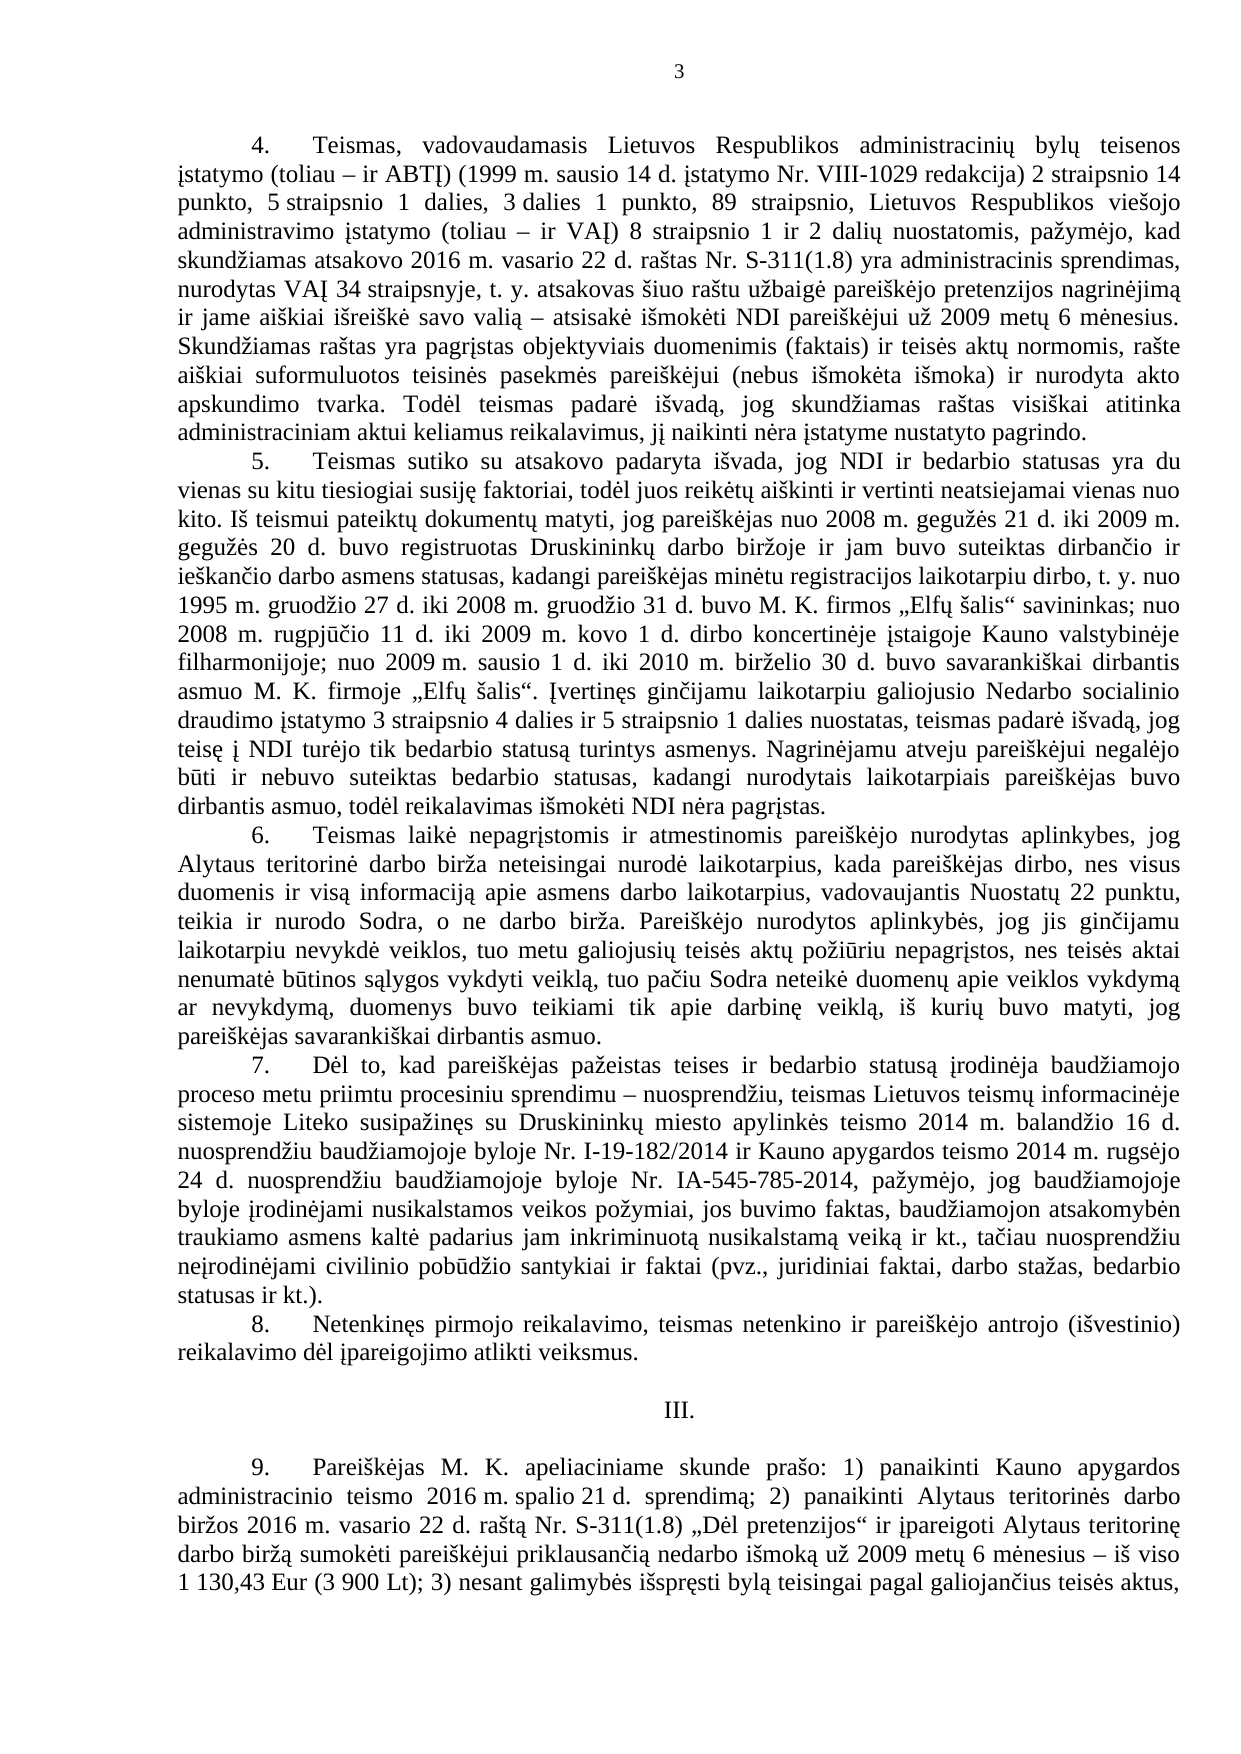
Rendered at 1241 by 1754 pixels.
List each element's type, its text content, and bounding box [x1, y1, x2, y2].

text 5. Teismas sutiko su atsakovo padaryta išvada, jog NDI ir bedarbio statusas yra du vienas su kitu tiesiogiai susiję faktoriai, todėl juos reikėtų aiškinti ir vertinti neatsiejamai vienas nuo kito. Iš teismui pateiktų dokumentų matyti, jog pareiškėjas nuo 2008 m. gegužės 21 d. iki 2009 m. gegužės 20 d. buvo registruotas Druskininkų darbo biržoje ir jam buvo suteiktas dirbančio ir ieškančio darbo asmens statusas, kadangi pareiškėjas minėtu registracijos laikotarpiu dirbo, t. y. nuo 1995 m. gruodžio 27 d. iki 2008 m. gruodžio 31 d. buvo M. K. firmos „Elfų šalis“ savininkas; nuo 2008 m. rugpjūčio 11 d. iki 2009 m. kovo 1 d. dirbo koncertinėje įstaigoje Kauno valstybinėje filharmonijoje; nuo 2009 m. sausio 1 d. iki 2010 m. birželio 30 d. buvo savarankiškai dirbantis asmuo M. K. firmoje „Elfų šalis“. Įvertinęs ginčijamu laikotarpiu galiojusio Nedarbo socialinio draudimo įstatymo 3 straipsnio 4 dalies ir 5 straipsnio 1 dalies nuostatas, teismas padarė išvadą, jog teisę į NDI turėjo tik bedarbio statusą turintys asmenys. Nagrinėjamu atveju pareiškėjui negalėjo būti ir nebuvo suteiktas bedarbio statusas, kadangi nurodytais laikotarpiais pareiškėjas buvo dirbantis asmuo, todėl reikalavimas išmokėti NDI nėra pagrįstas. [177, 446, 1181, 820]
text III. [177, 1395, 1181, 1424]
text 7. Dėl to, kad pareiškėjas pažeistas teises ir bedarbio statusą įrodinėja baudžiamojo proceso metu priimtu procesiniu sprendimu – nuosprendžiu, teismas Lietuvos teismų informacinėje sistemoje Liteko susipažinęs su Druskininkų miesto apylinkės teismo 2014 m. balandžio 16 d. nuosprendžiu baudžiamojoje byloje Nr. I-19-182/2014 ir Kauno apygardos teismo 2014 m. rugsėjo 24 d. nuosprendžiu baudžiamojoje byloje Nr. IA-545-785-2014, pažymėjo, jog baudžiamojoje byloje įrodinėjami nusikalstamos veikos požymiai, jos buvimo faktas, baudžiamojon atsakomybėn traukiamo asmens kaltė padarius jam inkriminuotą nusikalstamą veiką ir kt., tačiau nuosprendžiu neįrodinėjami civilinio pobūdžio santykiai ir faktai (pvz., juridiniai faktai, darbo stažas, bedarbio statusas ir kt.). [177, 1050, 1181, 1309]
text 4. Teismas, vadovaudamasis Lietuvos Respublikos administracinių bylų teisenos įstatymo (toliau – ir ABTĮ) (1999 m. sausio 14 d. įstatymo Nr. VIII-1029 redakcija) 2 straipsnio 14 punkto, 5 straipsnio 1 dalies, 3 dalies 1 punkto, 89 straipsnio, Lietuvos Respublikos viešojo administravimo įstatymo (toliau – ir VAĮ) 8 straipsnio 1 ir 2 dalių nuostatomis, pažymėjo, kad skundžiamas atsakovo 2016 m. vasario 22 d. raštas Nr. S-311(1.8) yra administracinis sprendimas, nurodytas VAĮ 34 straipsnyje, t. y. atsakovas šiuo raštu užbaigė pareiškėjo pretenzijos nagrinėjimą ir jame aiškiai išreiškė savo valią – atsisakė išmokėti NDI pareiškėjui už 2009 metų 6 mėnesius. Skundžiamas raštas yra pagrįstas objektyviais duomenimis (faktais) ir teisės aktų normomis, rašte aiškiai suformuluotos teisinės pasekmės pareiškėjui (nebus išmokėta išmoka) ir nurodyta akto apskundimo tvarka. Todėl teismas padarė išvadą, jog skundžiamas raštas visiškai atitinka administraciniam aktui keliamus reikalavimus, jį naikinti nėra įstatyme nustatyto pagrindo. [177, 130, 1181, 446]
text 8. Netenkinęs pirmojo reikalavimo, teismas netenkino ir pareiškėjo antrojo (išvestinio) reikalavimo dėl įpareigojimo atlikti veiksmus. [177, 1309, 1181, 1366]
text 6. Teismas laikė nepagrįstomis ir atmestinomis pareiškėjo nurodytas aplinkybes, jog Alytaus teritorinė darbo birža neteisingai nurodė laikotarpius, kada pareiškėjas dirbo, nes visus duomenis ir visą informaciją apie asmens darbo laikotarpius, vadovaujantis Nuostatų 22 punktu, teikia ir nurodo Sodra, o ne darbo birža. Pareiškėjo nurodytos aplinkybės, jog jis ginčijamu laikotarpiu nevykdė veiklos, tuo metu galiojusių teisės aktų požiūriu nepagrįstos, nes teisės aktai nenumatė būtinos sąlygos vykdyti veiklą, tuo pačiu Sodra neteikė duomenų apie veiklos vykdymą ar nevykdymą, duomenys buvo teikiami tik apie darbinę veiklą, iš kurių buvo matyti, jog pareiškėjas savarankiškai dirbantis asmuo. [177, 820, 1181, 1050]
text 9. Pareiškėjas M. K. apeliaciniame skunde prašo: 1) panaikinti Kauno apygardos administracinio teismo 2016 m. spalio 21 d. sprendimą; 2) panaikinti Alytaus teritorinės darbo biržos 2016 m. vasario 22 d. raštą Nr. S-311(1.8) „Dėl pretenzijos“ ir įpareigoti Alytaus teritorinę darbo biržą sumokėti pareiškėjui priklausančią nedarbo išmoką už 2009 metų 6 mėnesius – iš viso 1 130,43 Eur (3 900 Lt); 3) nesant galimybės išspręsti bylą teisingai pagal galiojančius teisės aktus, [177, 1452, 1181, 1596]
